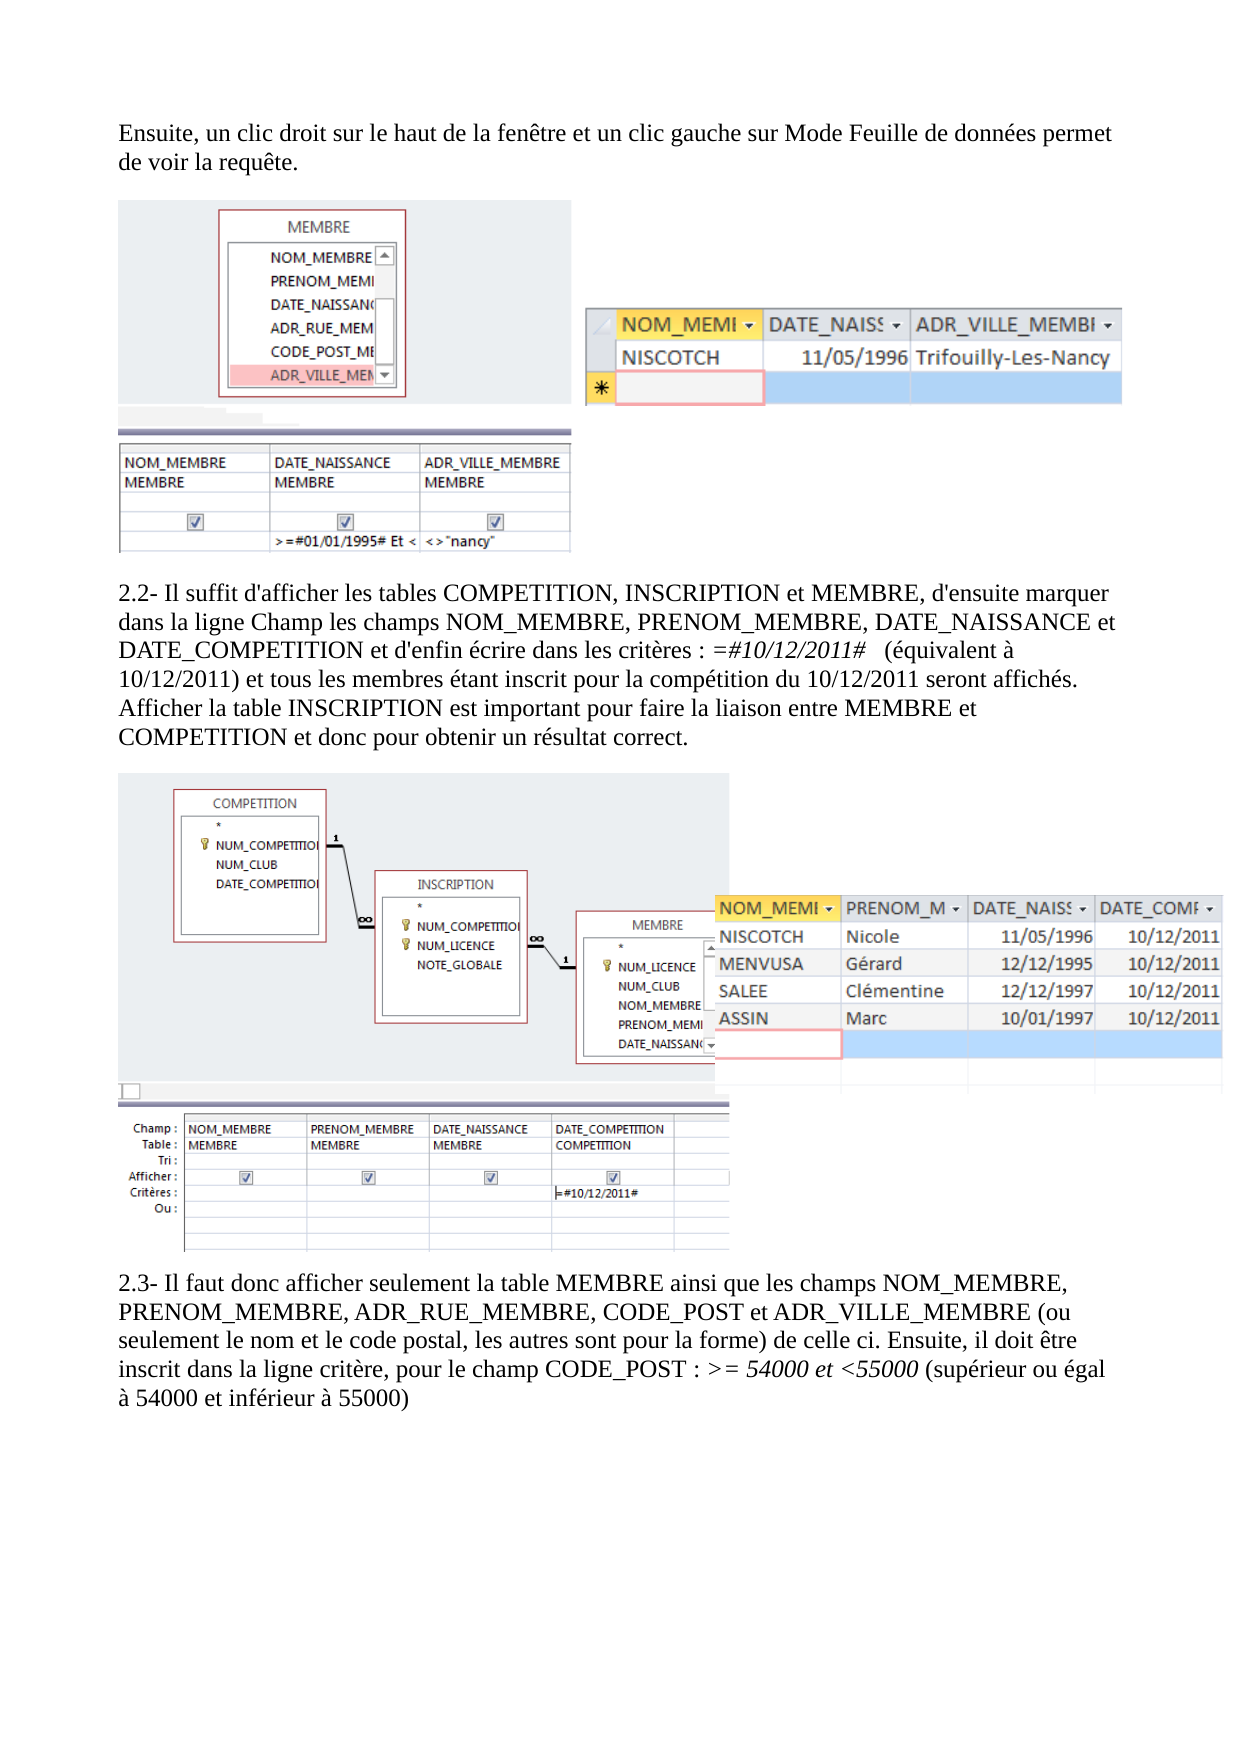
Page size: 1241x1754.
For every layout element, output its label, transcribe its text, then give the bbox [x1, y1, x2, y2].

picture [118, 200, 572, 553]
picture [118, 773, 1224, 1252]
picture [584, 305, 1123, 406]
text 2.3- Il faut donc afficher seulement la table MEMBRE ainsi que les champs NOM_MEMBRE, PRENOM_MEMBRE, ADR_RUE_MEMBRE, CODE_POST et ADR_VILLE_MEMBRE (ou seulement le nom et le code postal, les autres sont pour la forme) de celle ci. Ensuite, il doit être inscrit dans la ligne critère, pour le champ CODE_POST : >= 54000 et <55000 (supérieur ou égal à 54000 et inférieur à 55000) [118, 1268, 1122, 1412]
text 2.2- Il suffit d'afficher les tables COMPETITION, INSCRIPTION et MEMBRE, d'ensuite marquer dans la ligne Champ les champs NOM_MEMBRE, PRENOM_MEMBRE, DATE_NAISSANCE et DATE_COMPETITION et d'enfin écrire dans les critères : =#10/12/2011# (équivalent à 10/12/2011) et tous les membres étant inscrit pour la compétition du 10/12/2011 seront affichés. [118, 578, 1122, 693]
text Afficher la table INSCRIPTION est important pour faire la liaison entre MEMBRE et COMPETITION et donc pour obtenir un résultat correct. [118, 693, 1122, 751]
text Ensuite, un clic droit sur le haut de la fenêtre et un clic gauche sur Mode Feuille de données permet de voir la requête. [118, 118, 1122, 176]
